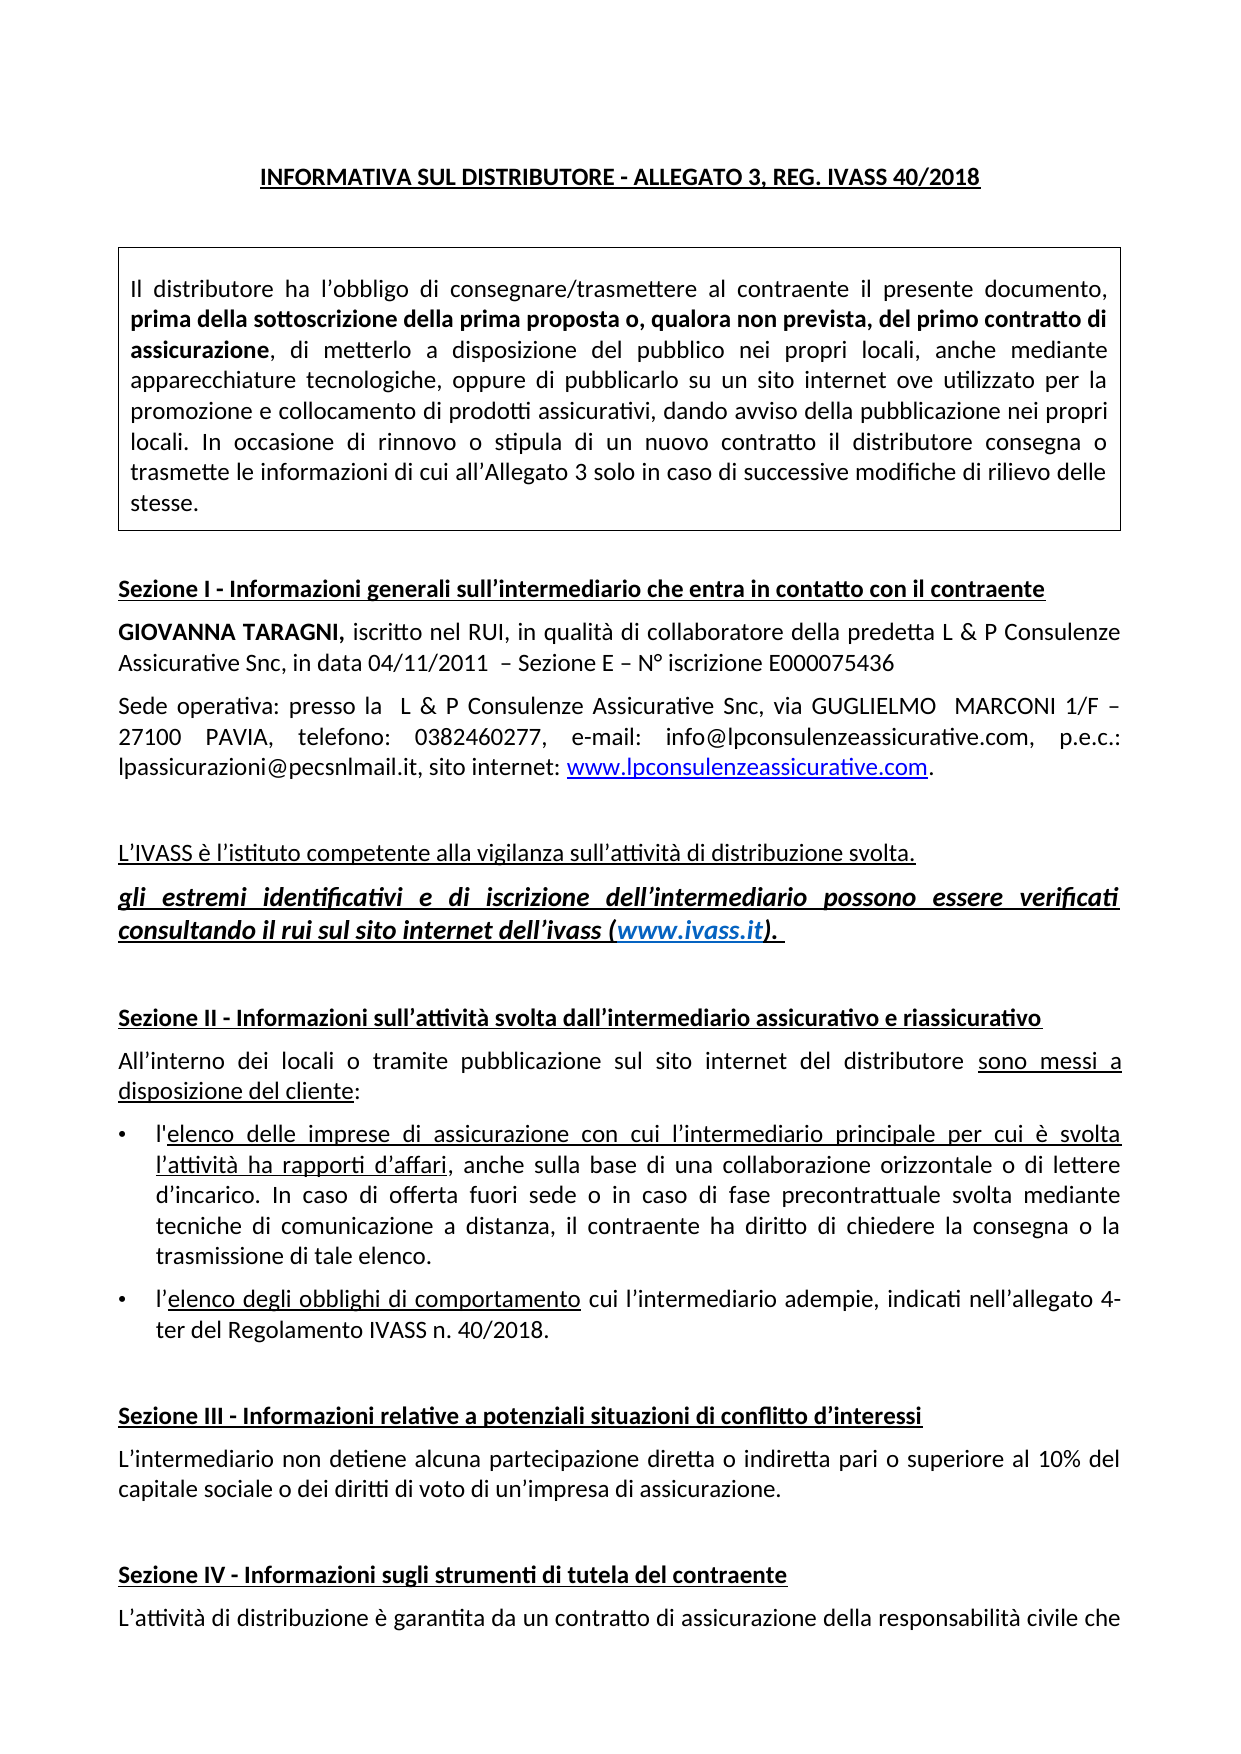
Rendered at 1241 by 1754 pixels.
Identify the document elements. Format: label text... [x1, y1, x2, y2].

table_header Il distributore ha l’obbligo di consegnare/trasmettere al contraente il presente documento, prima della sottoscrizione della prima proposta o, qualora non prevista, del primo contratto di assicurazione, di metterlo a disposizione del pubblico nei propri locali, anche mediante apparecchiature tecnologiche, oppure di pubblicarlo su un sito internet ove utilizzato per la promozione e collocamento di prodotti assicurativi, dando avviso della pubblicazione nei propri locali. In occasione di rinnovo o stipula di un nuovo contratto il distributore consegna o trasmette le informazioni di cui all’Allegato 3 solo in caso di successive modifiche di rilievo delle stesse. [119, 248, 1120, 530]
text Sezione II - Informazioni sull’attività svolta dall’intermediario assicurativo e riassicurativo [118, 1002, 1122, 1032]
text Sezione III - Informazioni relative a potenziali situazioni di conflitto d’interessi [118, 1400, 1122, 1431]
text L’intermediario non detiene alcuna partecipazione diretta o indiretta pari o superiore al 10% del capitale sociale o dei diritti di voto di un’impresa di assicurazione. [118, 1443, 1122, 1504]
text GIOVANNA TARAGNI, iscritto nel RUI, in qualità di collaboratore della predetta L & P Consulenze Assicurative Snc, in data 04/11/2011 – Sezione E – N° iscrizione E000075436 [118, 617, 1122, 678]
text Sezione IV - Informazioni sugli strumenti di tutela del contraente [118, 1559, 1122, 1590]
text gli estremi identificativi e di iscrizione dell’intermediario possono essere verificati consultando il rui sul sito internet dell’ivass (www.ivass.it). [118, 880, 1122, 946]
text Sede operativa: presso la L & P Consulenze Assicurative Snc, via GUGLIELMO MARCONI 1/F – 27100 PAVIA, telefono: 0382460277, e-mail: info@lpconsulenzeassicurative.com, p.e.c.: lpassicurazioni@pecsnlmail.it, sito internet: www.lpconsulenzeassicurative.com. [118, 690, 1122, 782]
text INFORMATIVA SUL DISTRIBUTORE - ALLEGATO 3, REG. IVASS 40/2018 [118, 161, 1122, 192]
list l’elenco degli obblighi di comportamento cui l’intermediario adempie, indicati nell’allegato 4-ter del Regolamento IVASS n. 40/2018. [118, 1283, 1122, 1344]
text L’IVASS è l’istituto competente alla vigilanza sull’attività di distribuzione svolta. [118, 837, 1122, 868]
list l'elenco delle imprese di assicurazione con cui l’intermediario principale per cui è svolta l’attività ha rapporti d’affari, anche sulla base di una collaborazione orizzontale o di lettere d’incarico. In caso di offerta fuori sede o in caso di fase precontrattuale svolta mediante tecniche di comunicazione a distanza, il contraente ha diritto di chiedere la consegna o la trasmissione di tale elenco. [118, 1118, 1122, 1271]
text All’interno dei locali o tramite pubblicazione sul sito internet del distributore sono messi a disposizione del cliente: [118, 1045, 1122, 1106]
text Sezione I - Informazioni generali sull’intermediario che entra in contatto con il contraente [118, 573, 1122, 604]
text L’attività di distribuzione è garantita da un contratto di assicurazione della responsabilità civile che [118, 1603, 1122, 1633]
